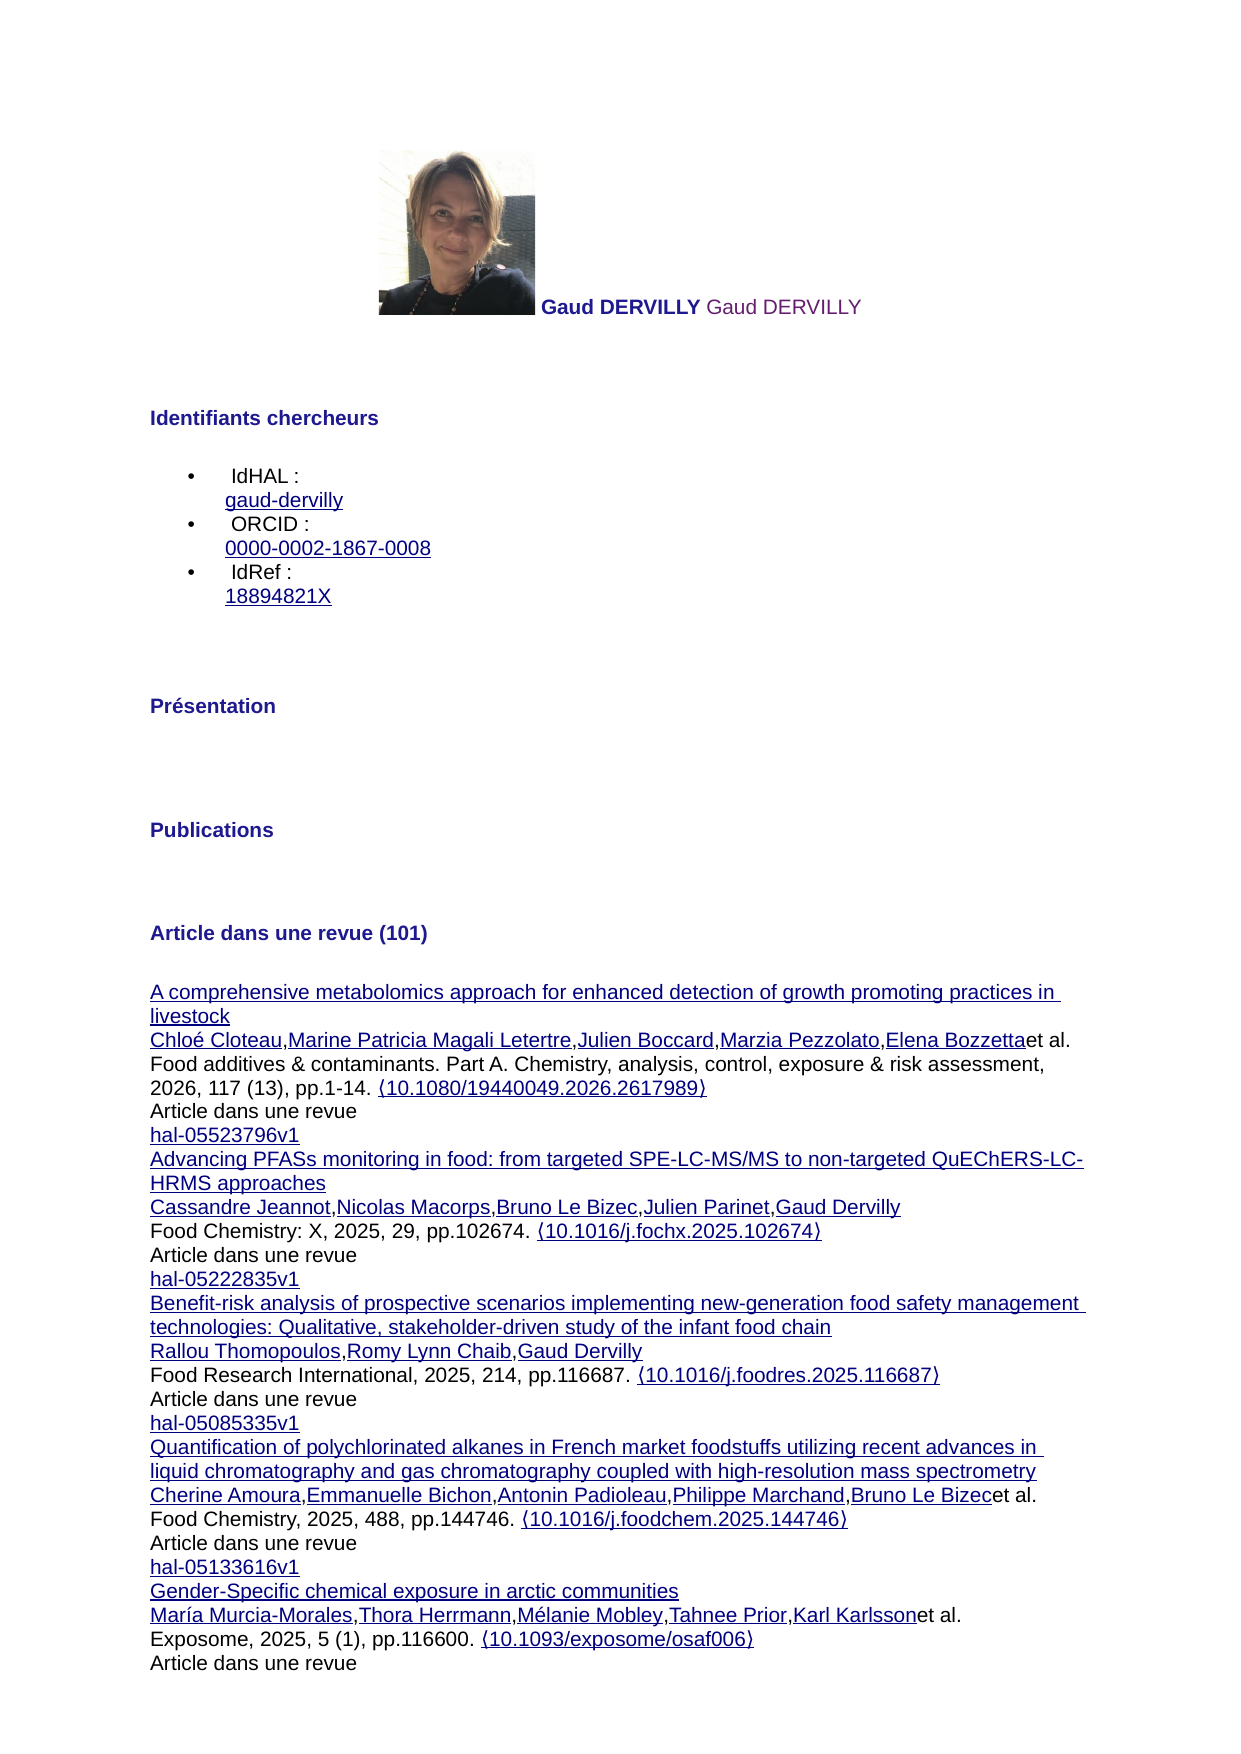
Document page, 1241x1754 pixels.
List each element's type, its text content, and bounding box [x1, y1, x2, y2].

table_cell Quantification of polychlorinated alkanes in French market foodstuffs utilizing recent advances in liquid chromatography and gas chromatography coupled with high-resolution mass spectrometry Cherine Amoura,Emmanuelle Bichon,Antonin Padioleau,Philippe Marchand,Bruno Le Bizecet al. Food Chemistry, 2025, 488, pp.144746. ⟨10.1016/j.foodchem.2025.144746⟩ Article dans une revue hal-05133616v1 [150, 1435, 1090, 1578]
list 18894821X [187, 584, 1090, 608]
list IdHAL : [187, 464, 1090, 488]
subtitle Identifiants chercheurs [150, 406, 1090, 429]
list gaud-dervilly [187, 488, 1090, 512]
subtitle Publications [150, 818, 1090, 842]
subtitle Gaud DERVILLY Gaud DERVILLY [150, 150, 1090, 319]
table_cell Gender-Specific chemical exposure in arctic communities María Murcia-Morales,Thora Herrmann,Mélanie Mobley,Tahnee Prior,Karl Karlssonet al. Exposome, 2025, 5 (1), pp.116600. ⟨10.1093/exposome/osaf006⟩ Article dans une revue [150, 1579, 1090, 1674]
subtitle Présentation [150, 694, 1090, 718]
list ORCID : [187, 512, 1090, 536]
subtitle Article dans une revue (101) [150, 921, 1090, 945]
table_cell Benefit-risk analysis of prospective scenarios implementing new-generation food safety management technologies: Qualitative, stakeholder-driven study of the infant food chain Rallou Thomopoulos,Romy Lynn Chaib,Gaud Dervilly Food Research International, 2025, 214, pp.116687. ⟨10.1016/j.foodres.2025.116687⟩ Article dans une revue hal-05085335v1 [150, 1291, 1090, 1435]
picture [378, 150, 536, 315]
table_cell Advancing PFASs monitoring in food: from targeted SPE-LC-MS/MS to non-targeted QuEChERS-LC-HRMS approaches Cassandre Jeannot,Nicolas Macorps,Bruno Le Bizec,Julien Parinet,Gaud Dervilly Food Chemistry: X, 2025, 29, pp.102674. ⟨10.1016/j.fochx.2025.102674⟩ Article dans une revue hal-05222835v1 [150, 1147, 1090, 1291]
list IdRef : [187, 560, 1090, 584]
table_header A comprehensive metabolomics approach for enhanced detection of growth promoting practices in livestock Chloé Cloteau,Marine Patricia Magali Letertre,Julien Boccard,Marzia Pezzolato,Elena Bozzettaet al. Food additives & contaminants. Part A. Chemistry, analysis, control, exposure & risk assessment, 2026, 117 (13), pp.1-14. ⟨10.1080/19440049.2026.2617989⟩ Article dans une revue hal-05523796v1 [150, 980, 1090, 1147]
list 0000-0002-1867-0008 [187, 536, 1090, 560]
